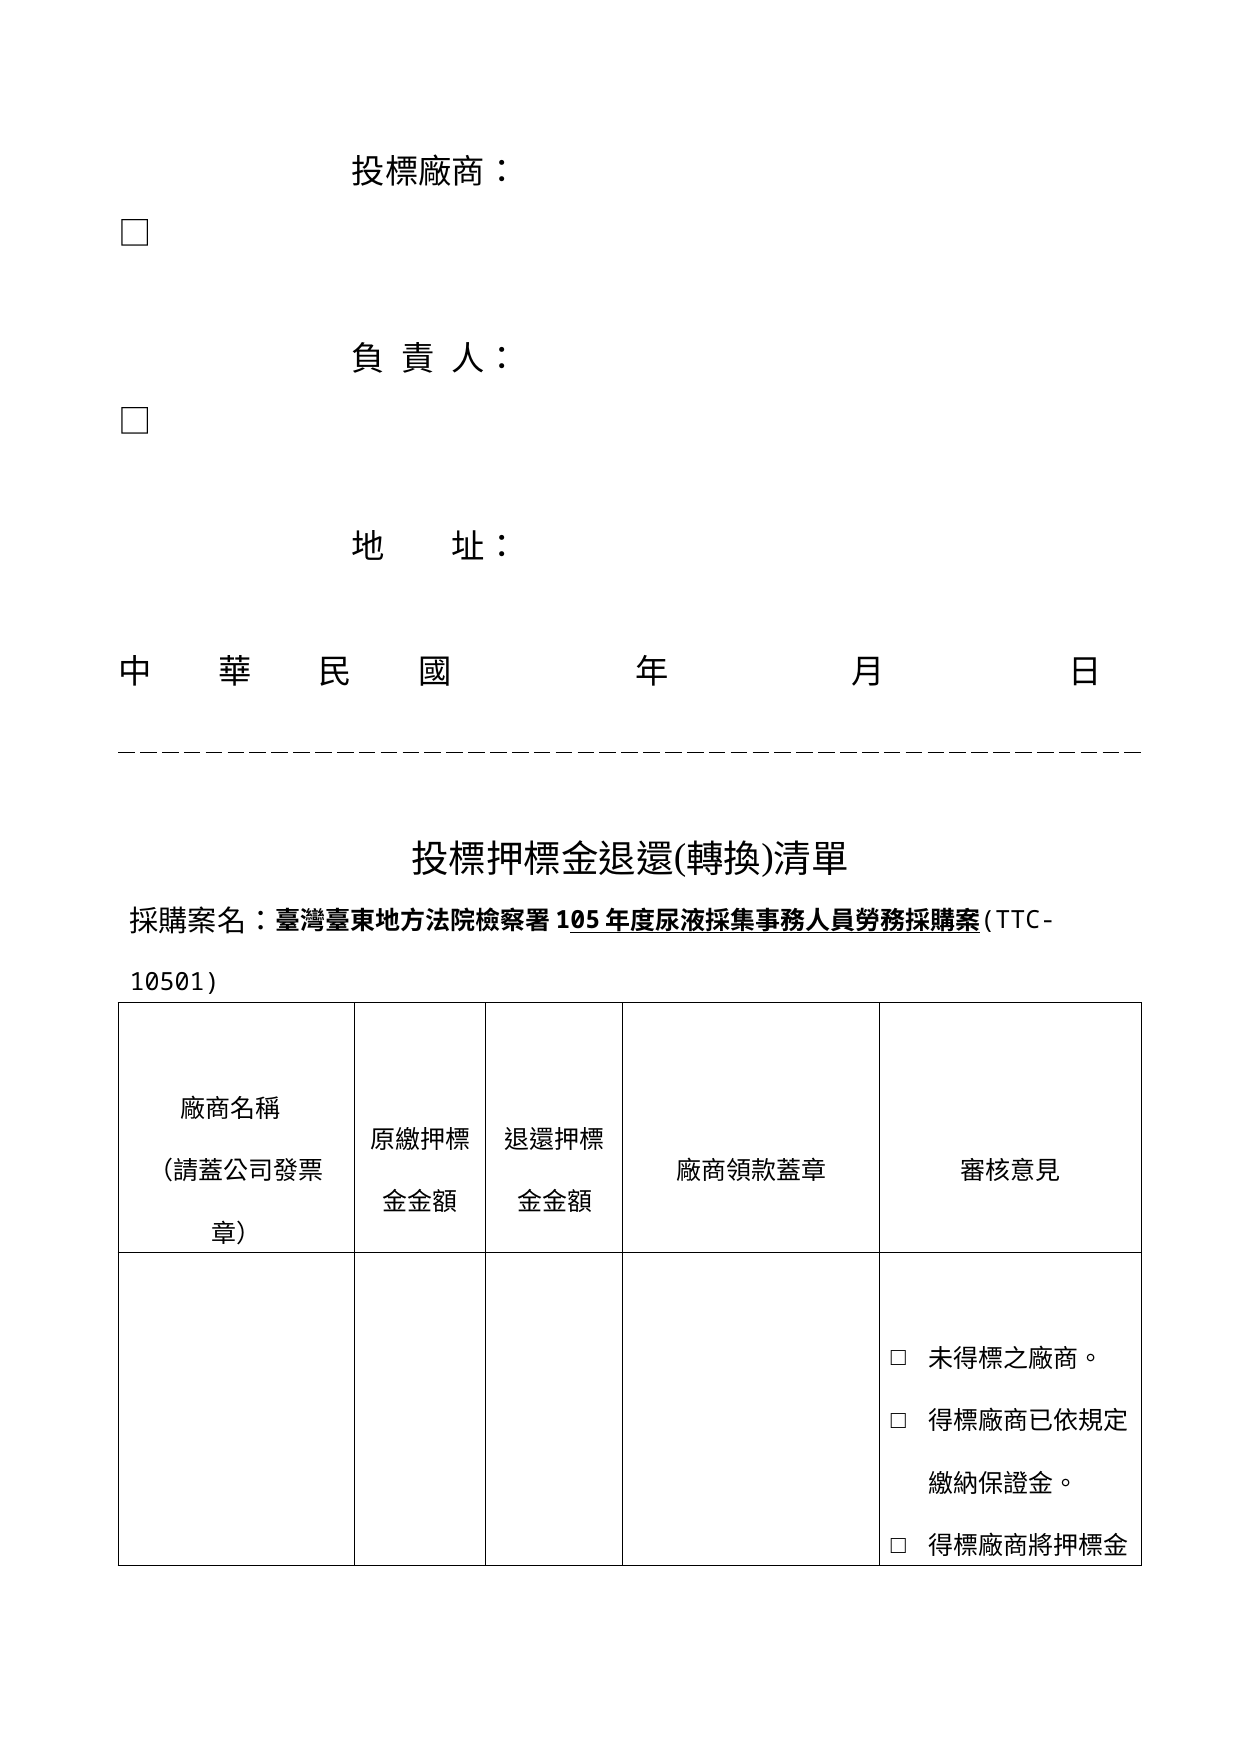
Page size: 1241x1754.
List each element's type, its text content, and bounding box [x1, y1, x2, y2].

text 地 址： [118, 502, 1122, 564]
text 投標廠商： □ [118, 127, 1122, 252]
table_cell 廠商名稱 （請蓋公司發票章） [119, 1003, 354, 1252]
table_cell [119, 1253, 354, 1564]
text 負 責 人： □ [118, 314, 1122, 439]
table_cell 退還押標金金額 [486, 1003, 622, 1252]
table_cell 廠商領款蓋章 [623, 1003, 879, 1252]
table_cell [623, 1253, 879, 1564]
table_cell 採購案名：臺灣臺東地方法院檢察署105年度尿液採集事務人員勞務採購案(TTC-10501) [118, 877, 1142, 1002]
table_cell [486, 1253, 622, 1564]
table_cell 未得標之廠商。 得標廠商已依規定繳納保證金。 得標廠商將押標金轉換成履約保證金並補足差額。 其他： [880, 1253, 1141, 1564]
table_cell [355, 1253, 485, 1564]
table_header 投標押標金退還(轉換)清單 [118, 752, 1142, 877]
table_cell 原繳押標金金額 [355, 1003, 485, 1252]
text 中 華 民 國 年 月 日 [118, 627, 1122, 689]
table_cell 審核意見 [880, 1003, 1141, 1252]
